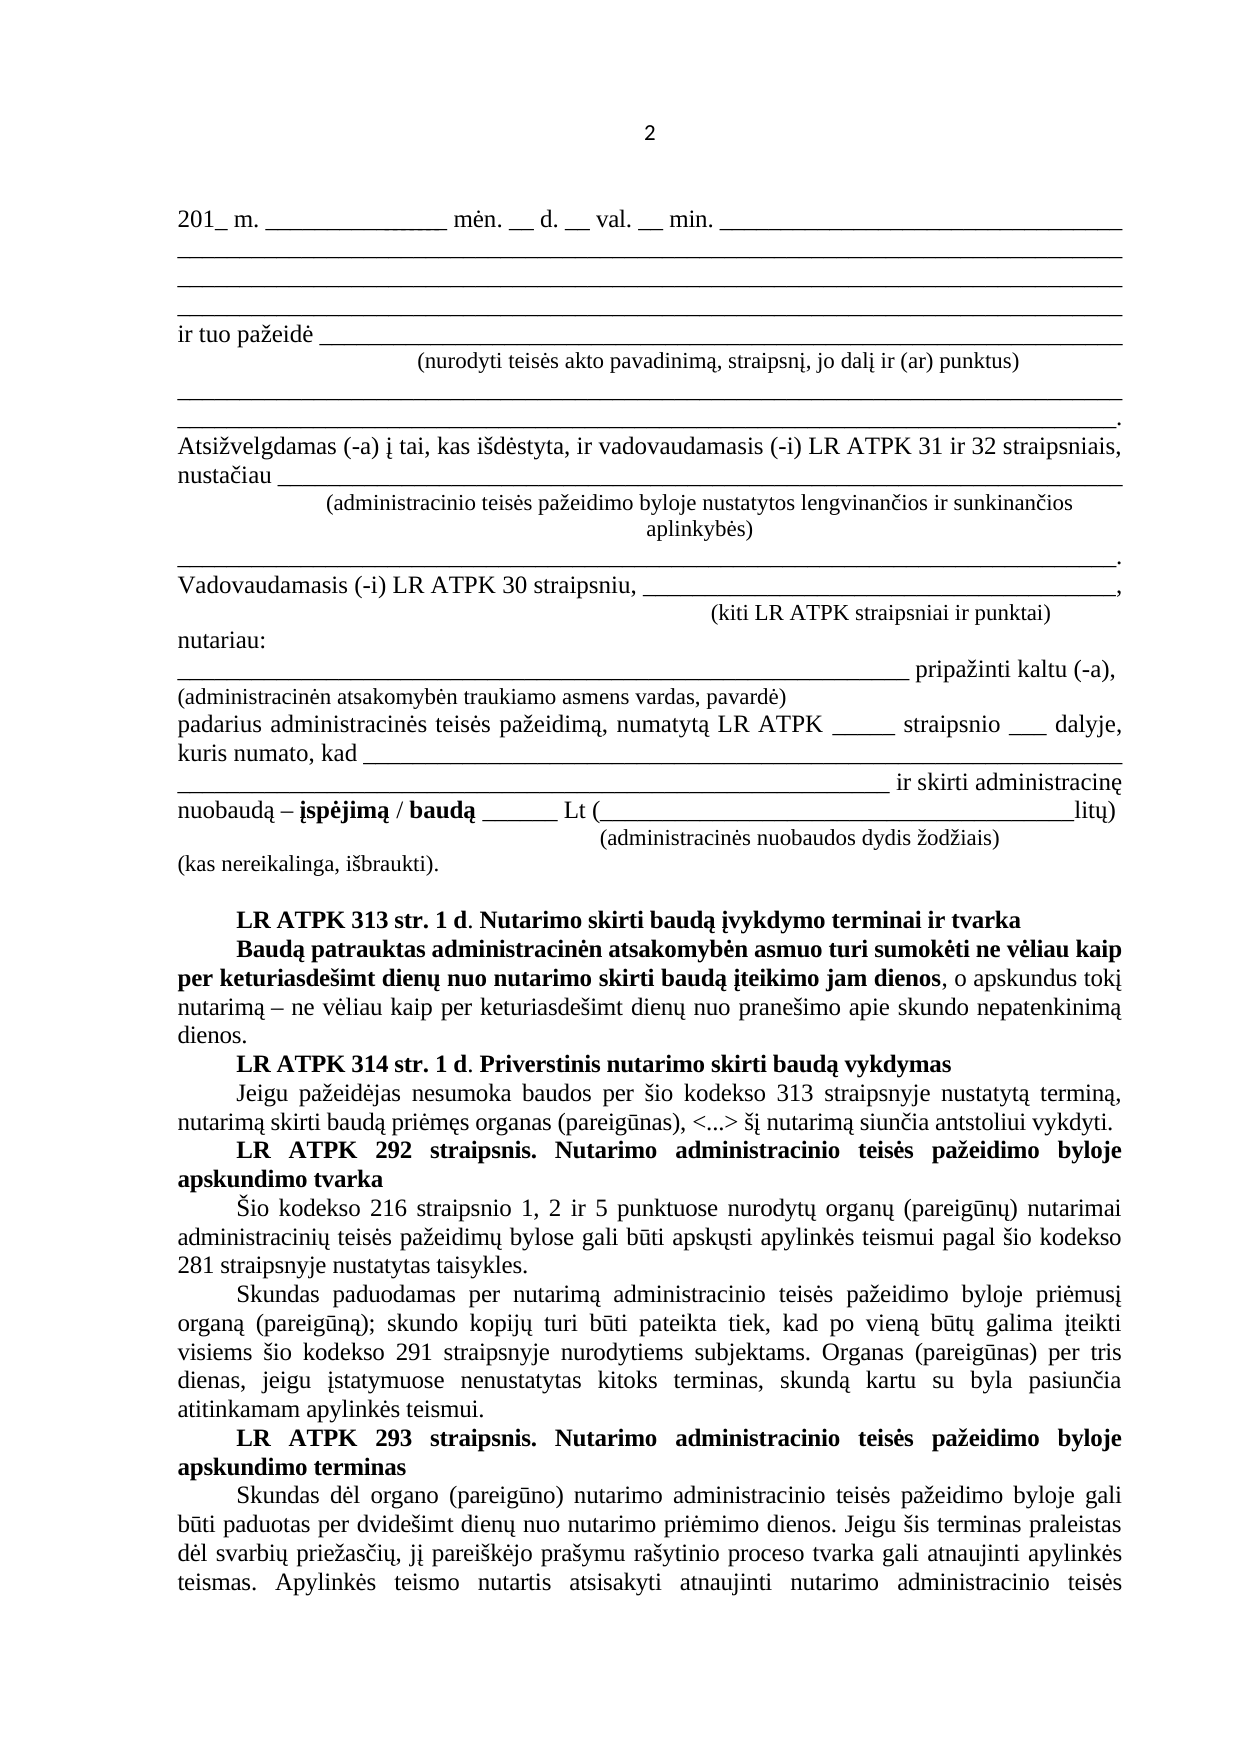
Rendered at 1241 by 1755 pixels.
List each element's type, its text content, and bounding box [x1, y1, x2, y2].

text ir tuo pažeidė [177, 319, 1122, 347]
text _ ir skirti administracinę [177, 767, 1122, 795]
text Baudą patrauktas administracinėn atsakomybėn asmuo turi sumokėti ne vėliau kaip per keturiasdešimt dienų nuo nutarimo skirti baudą įteikimo jam dienos, o apskundus tokį nutarimą – ne vėliau kaip per keturiasdešimt dienų nuo pranešimo apie skundo nepatenkinimą dienos. [177, 934, 1122, 1049]
text Šio kodekso 216 straipsnio 1, 2 ir 5 punktuose nurodytų organų (pareigūnų) nutarimai administracinių teisės pažeidimų bylose gali būti apskųsti apylinkės teismui pagal šio kodekso 281 straipsnyje nustatytas taisykles. [177, 1193, 1122, 1279]
text nutariau: [177, 625, 1122, 654]
text nuobaudą – įspėjimą / baudą ______ Lt ( litų) [177, 795, 1122, 824]
text 201_ m. _________________ mėn. __ d. __ val. __ min. [177, 204, 1122, 232]
text LR ATPK 293 straipsnis. Nutarimo administracinio teisės pažeidimo byloje apskundimo terminas [177, 1423, 1122, 1481]
text (kas nereikalinga, išbraukti). [177, 851, 1122, 877]
text _ [177, 290, 1122, 315]
text Vadovaudamasis (-i) LR ATPK 30 straipsniu, , [177, 570, 1122, 599]
text _ . [177, 541, 1122, 570]
text Atsižvelgdamas (-a) į tai, kas išdėstyta, ir vadovaudamasis (-i) LR ATPK 31 ir 32 straipsniais, nustačiau [177, 431, 1122, 489]
text LR ATPK 313 str. 1 d. Nutarimo skirti baudą įvykdymo terminai ir tvarka [177, 906, 1122, 934]
text LR ATPK 314 str. 1 d. Priverstinis nutarimo skirti baudą vykdymas [177, 1049, 1122, 1078]
text (kiti LR ATPK straipsniai ir punktai) [640, 599, 1122, 625]
text _ . [177, 402, 1122, 431]
text _ [177, 232, 1122, 257]
text _ [177, 261, 1122, 286]
text padarius administracinės teisės pažeidimą, numatytą LR ATPK _____ straipsnio ___ dalyje, kuris numato, kad [177, 709, 1122, 767]
text Skundas paduodamas per nutarimą administracinio teisės pažeidimo byloje priėmusį organą (pareigūną); skundo kopijų turi būti pateikta tiek, kad po vieną būtų galima įteikti visiems šio kodekso 291 straipsnyje nurodytiems subjektams. Organas (pareigūnas) per tris dienas, jeigu įstatymuose nenustatytas kitoks terminas, skundą kartu su byla pasiunčia atitinkamam apylinkės teismui. [177, 1279, 1122, 1423]
text LR ATPK 292 straipsnis. Nutarimo administracinio teisės pažeidimo byloje apskundimo tvarka [177, 1136, 1122, 1193]
text (administracinio teisės pažeidimo byloje nustatytos lengvinančios ir sunkinančios aplinkybės) [277, 489, 1122, 541]
text (administracinėn atsakomybėn traukiamo asmens vardas, pavardė) [177, 683, 1122, 709]
text (nurodyti teisės akto pavadinimą, straipsnį, jo dalį ir (ar) punktus) [315, 347, 1122, 374]
text Skundas dėl organo (pareigūno) nutarimo administracinio teisės pažeidimo byloje gali būti paduotas per dvidešimt dienų nuo nutarimo priėmimo dienos. Jeigu šis terminas praleistas dėl svarbių priežasčių, jį pareiškėjo prašymu rašytinio proceso tvarka gali atnaujinti apylinkės teismas. Apylinkės teismo nutartis atsisakyti atnaujinti nutarimo administracinio teisės [177, 1481, 1122, 1596]
text (administracinės nuobaudos dydis žodžiais) [477, 824, 1122, 851]
text Jeigu pažeidėjas nesumoka baudos per šio kodekso 313 straipsnyje nustatytą terminą, nutarimą skirti baudą priėmęs organas (pareigūnas), <...> šį nutarimą siunčia antstoliui vykdyti. [177, 1078, 1122, 1136]
text _ pripažinti kaltu (-a), [177, 654, 1122, 683]
text _ [177, 374, 1122, 399]
